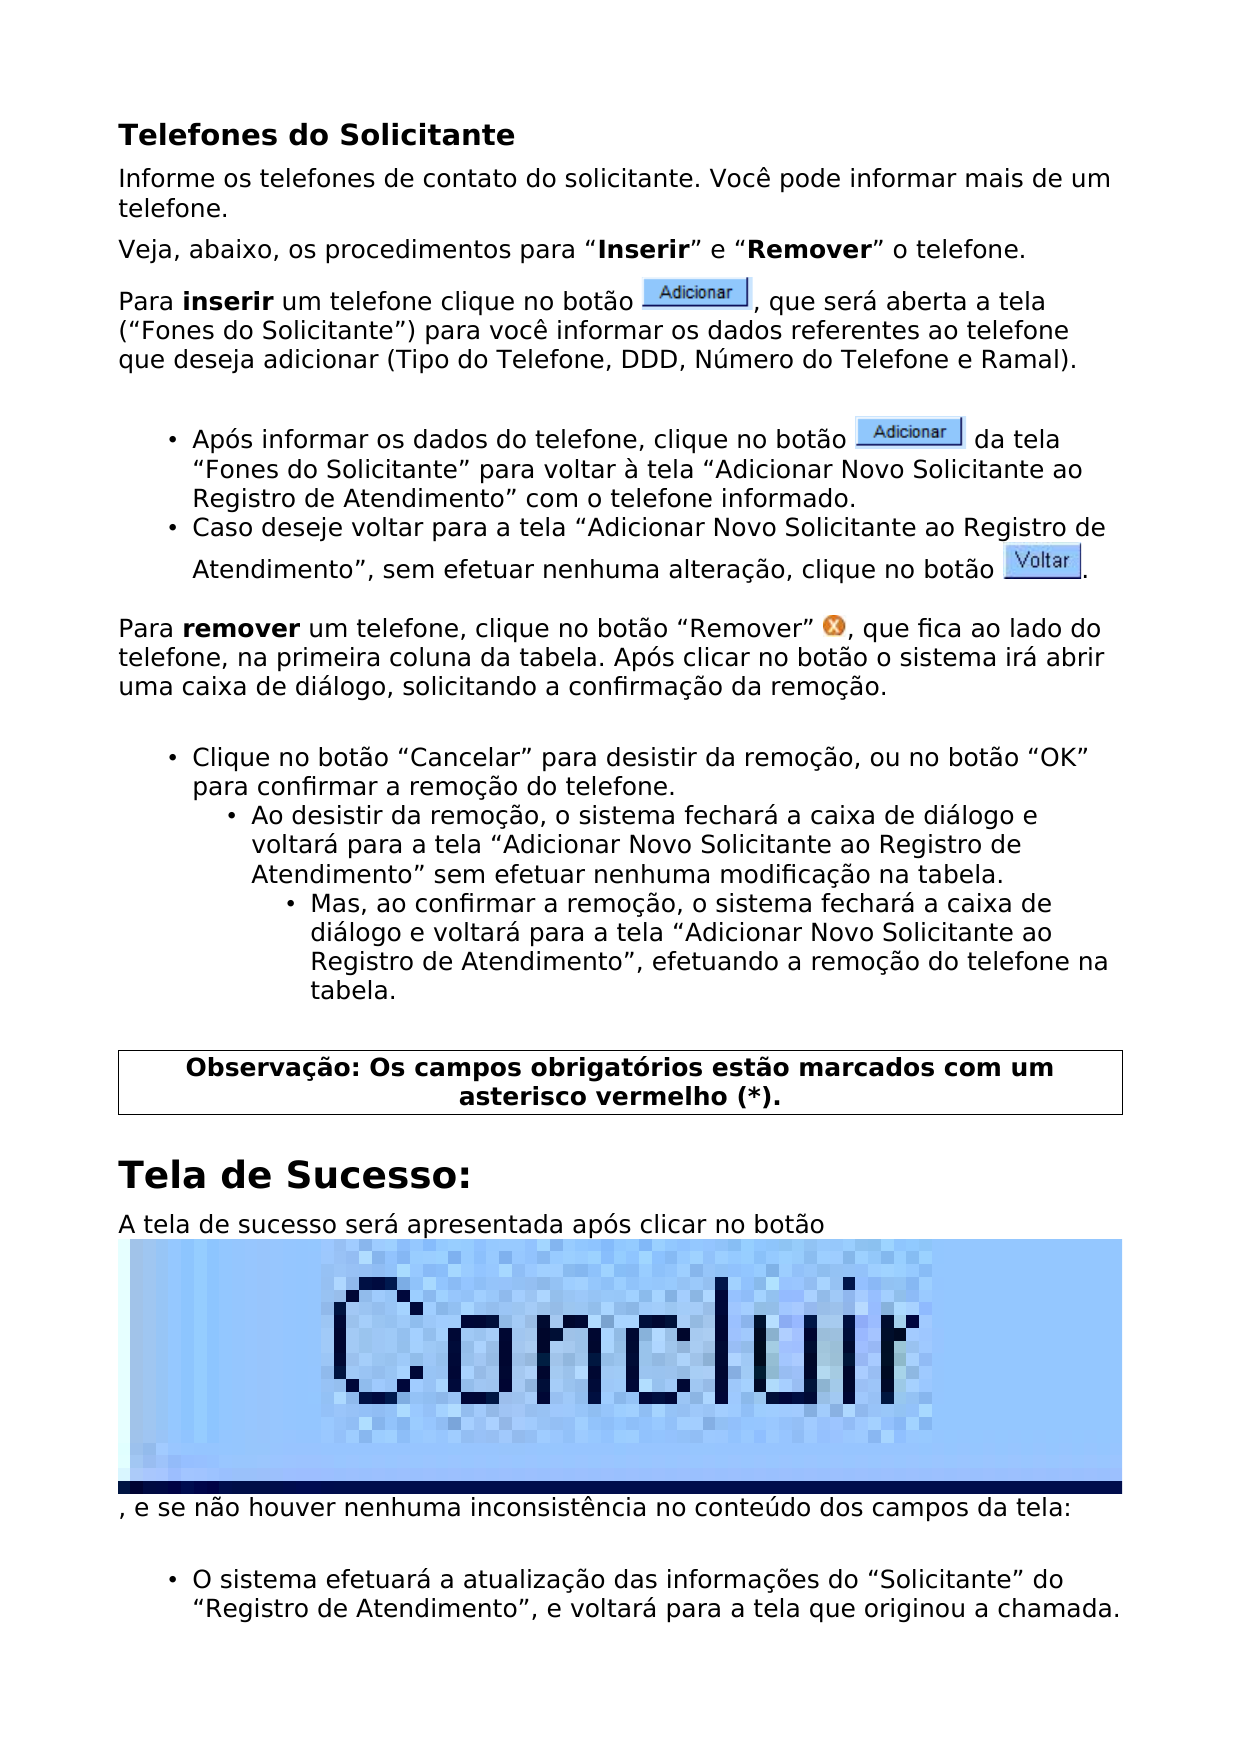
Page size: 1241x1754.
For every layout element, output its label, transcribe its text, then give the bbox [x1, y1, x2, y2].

list Clique no botão “Cancelar” para desistir da remoção, ou no botão “OK” para confirmar a remoção do telefone. [177, 743, 1122, 802]
subtitle Tela de Sucesso: [118, 1154, 1122, 1198]
table_header Observação: Os campos obrigatórios estão marcados com um asterisco vermelho (*). [119, 1051, 1122, 1114]
text Para inserir um telefone clique no botão , que será aberta a tela (“Fones do Solicitante”) para você informar os dados referentes ao telefone que deseja adicionar (Tipo do Telefone, DDD, Número do Telefone e Ramal). [118, 277, 1122, 374]
picture [1003, 542, 1082, 579]
list Ao desistir da remoção, o sistema fechará a caixa de diálogo e voltará para a tela “Adicionar Novo Solicitante ao Registro de Atendimento” sem efetuar nenhuma modificação na tabela. [236, 802, 1122, 889]
picture [641, 277, 753, 310]
list O sistema efetuará a atualização das informações do “Solicitante” do “Registro de Atendimento”, e voltará para a tela que originou a chamada. [177, 1565, 1122, 1623]
text , e se não houver nenhuma inconsistência no conteúdo dos campos da tela: [118, 1494, 1122, 1523]
subtitle Telefones do Solicitante [118, 118, 1122, 152]
list Mas, ao confirmar a remoção, o sistema fechará a caixa de diálogo e voltará para a tela “Adicionar Novo Solicitante ao Registro de Atendimento”, efetuando a remoção do telefone na tabela. [295, 889, 1122, 1006]
text A tela de sucesso será apresentada após clicar no botão [118, 1210, 1122, 1239]
list Após informar os dados do telefone, clique no botão da tela “Fones do Solicitante” para voltar à tela “Adicionar Novo Solicitante ao Registro de Atendimento” com o telefone informado. [177, 416, 1122, 513]
picture [823, 615, 847, 637]
list Caso deseje voltar para a tela “Adicionar Novo Solicitante ao Registro de Atendimento”, sem efetuar nenhuma alteração, clique no botão . [177, 513, 1122, 584]
picture [118, 1239, 1123, 1494]
text Para remover um telefone, clique no botão “Remover” , que fica ao lado do telefone, na primeira coluna da tabela. Após clicar no botão o sistema irá abrir uma caixa de diálogo, solicitando a confirmação da remoção. [118, 614, 1122, 701]
picture [855, 416, 967, 449]
text Veja, abaixo, os procedimentos para “Inserir” e “Remover” o telefone. [118, 235, 1122, 264]
text Informe os telefones de contato do solicitante. Você pode informar mais de um telefone. [118, 164, 1122, 223]
